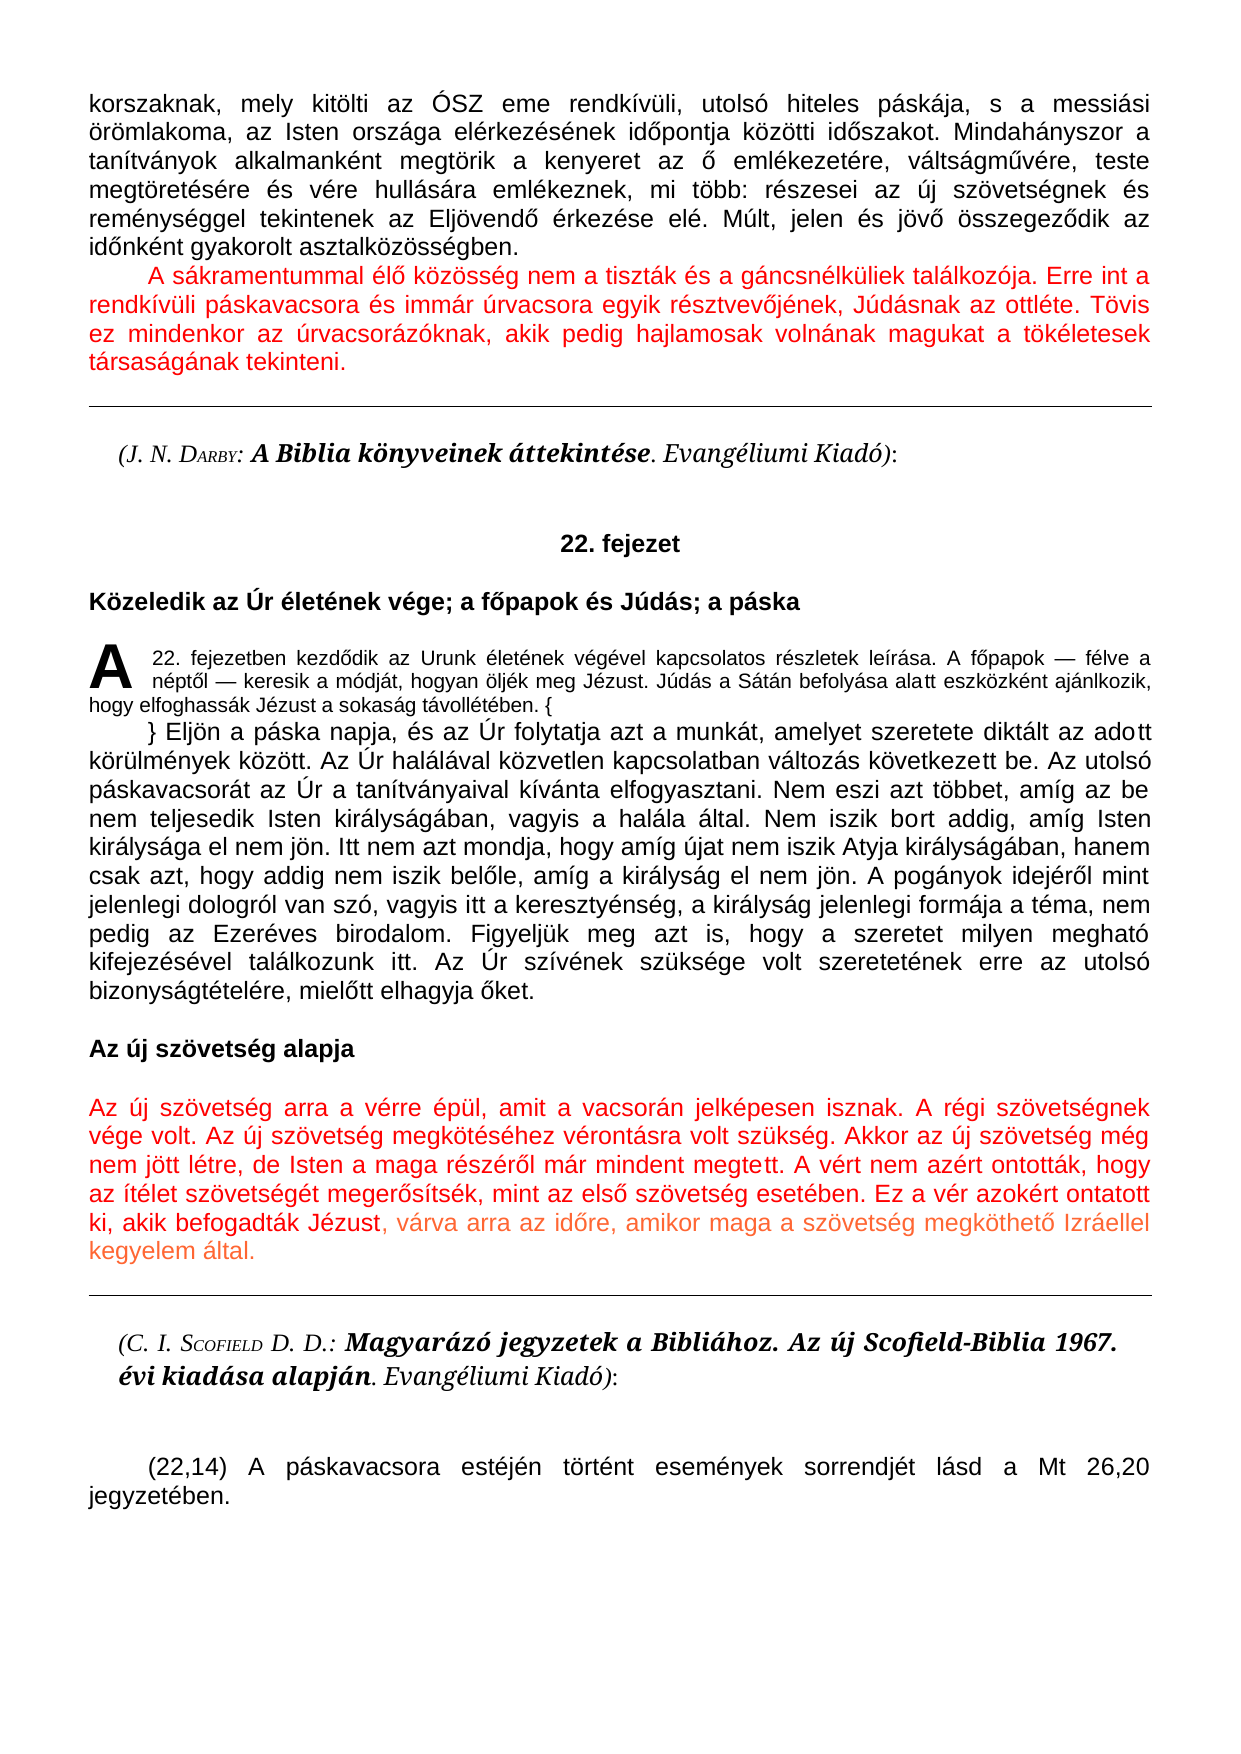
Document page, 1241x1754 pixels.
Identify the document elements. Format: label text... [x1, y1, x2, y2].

text 22. fejezet [88, 529, 1152, 558]
text (J. N. Darby: A Biblia könyveinek áttekintése. Evangéliumi Kiadó): [88, 407, 1152, 499]
text (C. I. Scofield D. D.: Magyarázó jegyzetek a Bibliához. Az új Scofield-Biblia 1967. évi kiadása alapján. Evangéliumi Kiadó): [88, 1296, 1152, 1422]
text korszaknak, mely kitölti az ÓSZ eme rendkívüli, utolsó hiteles páskája, s a messiási örömlakoma, az Isten országa elérkezésének időpontja közötti időszakot. Mindahányszor a tanítványok alkalmanként megtörik a kenyeret az ő emlékezetére, váltságművére, teste megtöretésére és vére hullására emlékeznek, mi több: részesei az új szövetségnek és reménységgel tekintenek az Eljövendő érkezése elé. Múlt, jelen és jövő összegeződik az időnként gyakorolt asztalközösségben. [88, 88, 1152, 261]
text Közeledik az Úr életének vége; a főpapok és Júdás; a páska [88, 587, 1152, 616]
text A sákramentummal élő közösség nem a tiszták és a gáncsnélküliek találkozója. Erre int a rendkívüli páskavacsora és immár úrvacsora egyik résztvevőjének, Júdásnak az ottléte. Tövis ez mindenkor az úrvacsorázóknak, akik pedig hajlamosak volnának magukat a tökéletesek társaságának tekinteni. [88, 261, 1152, 376]
text } Eljön a páska napja, és az Úr folytatja azt a munkát, amelyet szeretete diktált az adott körülmények között. Az Úr halálával közvetlen kapcsolatban változás következett be. Az utolsó páskavacsorát az Úr a tanítványaival kívánta elfogyasztani. Nem eszi azt többet, amíg az be nem teljesedik Isten királyságában, vagyis a halála által. Nem iszik bort addig, amíg Isten királysága el nem jön. Itt nem azt mondja, hogy amíg újat nem iszik Atyja királyságában, hanem csak azt, hogy addig nem iszik belőle, amíg a királyság el nem jön. A pogányok idejéről mint jelenlegi dologról van szó, vagyis itt a keresztyénség, a királyság jelenlegi formája a téma, nem pedig az Ezeréves birodalom. Figyeljük meg azt is, hogy a szeretet milyen megható kifejezésével találkozunk itt. Az Úr szívének szüksége volt szeretetének erre az utolsó bizonyságtételére, mielőtt elhagyja őket. [88, 717, 1152, 1005]
text (22,14) A páskavacsora estéjén történt események sorrendjét lásd a Mt 26,20 jegyzetében. [88, 1452, 1152, 1509]
text Az új szövetség alapja [88, 1034, 1152, 1063]
text A 22. fejezetben kezdődik az Urunk életének végével kapcsolatos részletek leírása. A főpapok — félve a néptől — keresik a módját, hogyan öljék meg Jézust. Júdás a Sátán befolyása alatt eszközként ajánlkozik, hogy elfoghassák Jézust a sokaság távollétében. { [88, 645, 1152, 717]
text Az új szövetség arra a vérre épül, amit a vacsorán jelképesen isznak. A régi szövetségnek vége volt. Az új szövetség megkötéséhez vérontásra volt szükség. Akkor az új szövetség még nem jött létre, de Isten a maga részéről már mindent megtett. A vért nem azért ontották, hogy az ítélet szövetségét megerősítsék, mint az első szövetség esetében. Ez a vér azokért ontatott ki, akik befogadták Jézust, várva arra az időre, amikor maga a szövetség megköthető Izráellel kegyelem által. [88, 1092, 1152, 1265]
